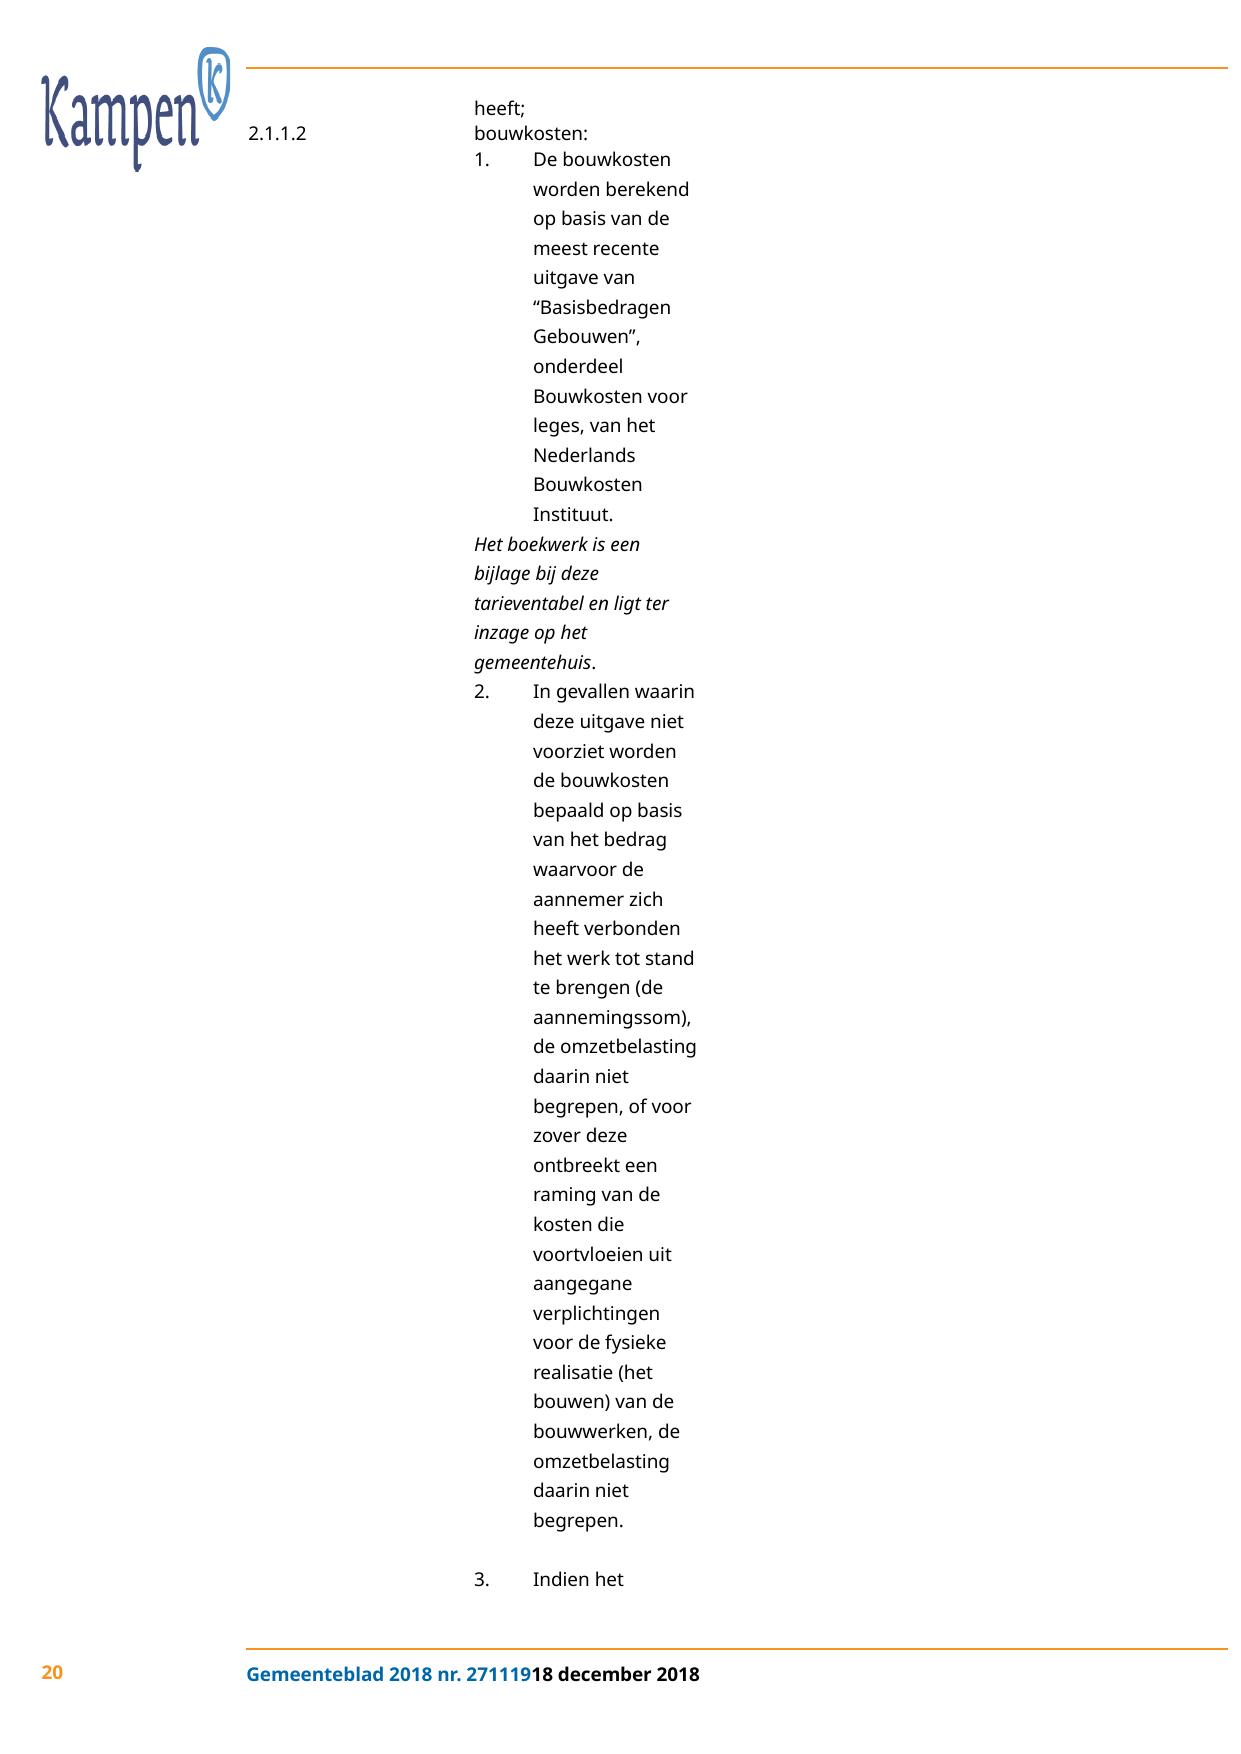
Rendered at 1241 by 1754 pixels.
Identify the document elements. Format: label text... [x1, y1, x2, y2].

table_cell [248, 146, 474, 1592]
table_cell 2.1.1.2 [248, 121, 474, 146]
table_cell [248, 95, 474, 121]
table_cell [700, 146, 926, 1592]
table_cell [700, 95, 926, 121]
picture [41, 47, 231, 172]
table_cell [700, 121, 926, 146]
table_cell bouwkosten: [474, 121, 700, 146]
table_cell heeft; [474, 95, 700, 121]
table_cell De bouwkosten worden berekend op basis van de meest recente uitgave van “Basisbedragen Gebouwen”, onderdeel Bouwkosten voor leges, van het Nederlands Bouwkosten Instituut. Het boekwerk is een bijlage bij deze tarieventabel en ligt ter inzage op het gemeentehuis. In gevallen waarin deze uitgave niet voorziet worden de bouwkosten bepaald op basis van het bedrag waarvoor de aannemer zich heeft verbonden het werk tot stand te brengen (de aannemingssom), de omzetbelasting daarin niet begrepen, of voor zover deze ontbreekt een raming van de kosten die voortvloeien uit aangegane verplichtingen voor de fysieke realisatie (het bouwen) van de bouwwerken, de omzetbelasting daarin niet begrepen. Indien het bouwen geheel of gedeeltelijk door zelfwerkzaamheid geschiedt de prijs die aan een derde in het economisch verkeer zou moeten worden betaald voor het tot stand brengen van het bouwwerk waarop de aanvraag betrekking heeft, de omzetbelasting daarin niet begrepen. [474, 146, 700, 1592]
